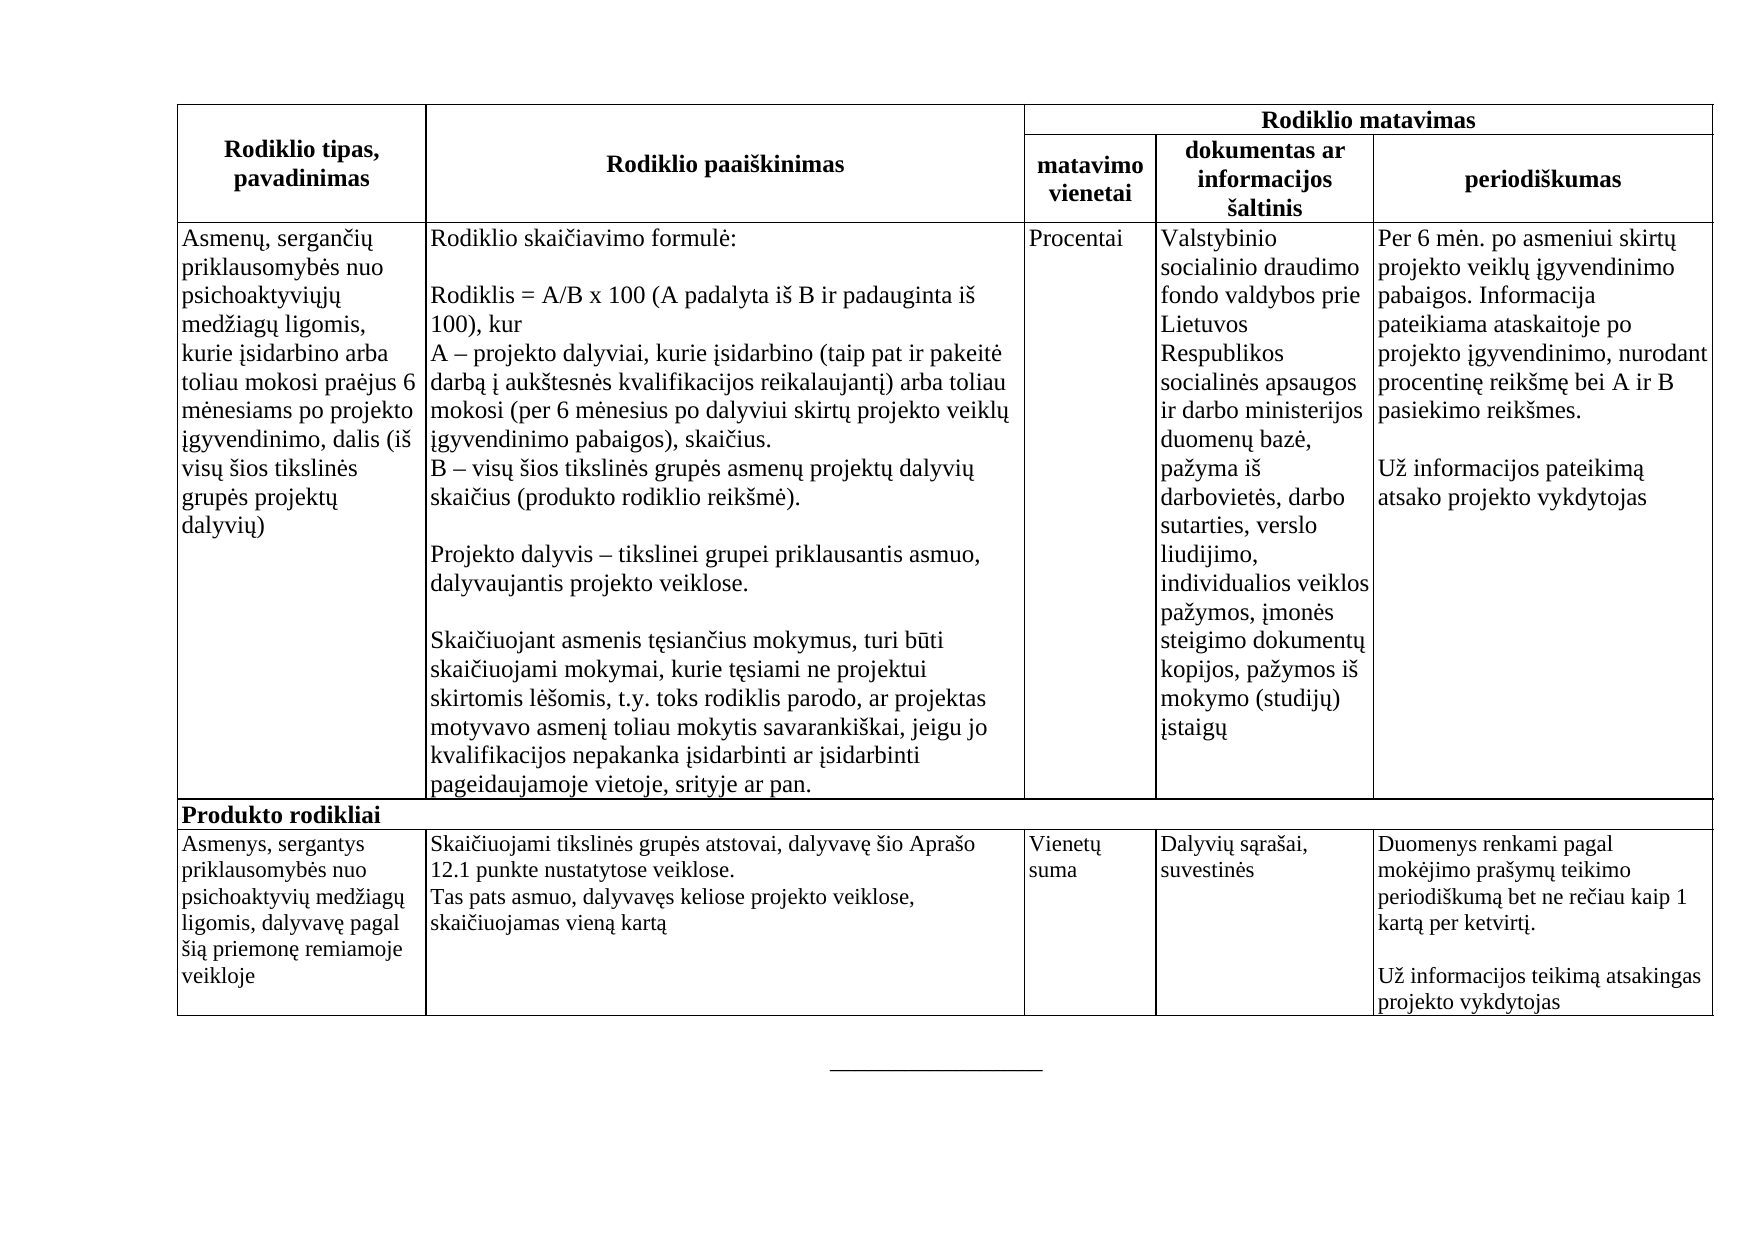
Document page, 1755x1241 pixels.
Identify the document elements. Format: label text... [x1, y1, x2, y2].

text _________________ [177, 1045, 1695, 1073]
table_cell Skaičiuojami tikslinės grupės atstovai, dalyvavę šio Aprašo 12.1 punkte nustatytose veiklose. Tas pats asmuo, dalyvavęs keliose projekto veiklose, skaičiuojamas vieną kartą [427, 830, 1024, 1014]
table_cell Duomenys renkami pagal mokėjimo prašymų teikimo periodiškumą bet ne rečiau kaip 1 kartą per ketvirtį. Už informacijos teikimą atsakingas projekto vykdytojas [1374, 830, 1712, 1014]
table_cell Procentai [1025, 223, 1155, 798]
table_cell Per 6 mėn. po asmeniui skirtų projekto veiklų įgyvendinimo pabaigos. Informacija pateikiama ataskaitoje po projekto įgyvendinimo, nurodant procentinę reikšmę bei A ir B pasiekimo reikšmes. Už informacijos pateikimą atsako projekto vykdytojas [1374, 223, 1712, 798]
table_cell periodiškumas [1374, 135, 1712, 222]
table_header Rodiklio paaiškinimas [427, 105, 1024, 222]
table_cell Valstybinio socialinio draudimo fondo valdybos prie Lietuvos Respublikos socialinės apsaugos ir darbo ministerijos duomenų bazė, pažyma iš darbovietės, darbo sutarties, verslo liudijimo, individualios veiklos pažymos, įmonės steigimo dokumentų kopijos, pažymos iš mokymo (studijų) įstaigų [1157, 223, 1373, 798]
table_cell dokumentas ar informacijos šaltinis [1157, 135, 1373, 222]
table_cell Asmenys, sergantys priklausomybės nuo psichoaktyvių medžiagų ligomis, dalyvavę pagal šią priemonę remiamoje veikloje [178, 830, 425, 1014]
table_cell Asmenų, sergančių priklausomybės nuo psichoaktyviųjų medžiagų ligomis, kurie įsidarbino arba toliau mokosi praėjus 6 mėnesiams po projekto įgyvendinimo, dalis (iš visų šios tikslinės grupės projektų dalyvių) [178, 223, 425, 798]
table_header Rodiklio matavimas [1025, 105, 1712, 134]
table_cell matavimo vienetai [1025, 135, 1155, 222]
table_cell Vienetų suma [1025, 830, 1155, 1014]
table_cell Dalyvių sąrašai, suvestinės [1157, 830, 1373, 1014]
table_cell Produkto rodikliai [178, 800, 1712, 828]
table_cell Rodiklio skaičiavimo formulė: Rodiklis = A/B x 100 (A padalyta iš B ir padauginta iš 100), kur A – projekto dalyviai, kurie įsidarbino (taip pat ir pakeitė darbą į aukštesnės kvalifikacijos reikalaujantį) arba toliau mokosi (per 6 mėnesius po dalyviui skirtų projekto veiklų įgyvendinimo pabaigos), skaičius. B – visų šios tikslinės grupės asmenų projektų dalyvių skaičius (produkto rodiklio reikšmė). Projekto dalyvis – tikslinei grupei priklausantis asmuo, dalyvaujantis projekto veiklose. Skaičiuojant asmenis tęsiančius mokymus, turi būti skaičiuojami mokymai, kurie tęsiami ne projektui skirtomis lėšomis, t.y. toks rodiklis parodo, ar projektas motyvavo asmenį toliau mokytis savarankiškai, jeigu jo kvalifikacijos nepakanka įsidarbinti ar įsidarbinti pageidaujamoje vietoje, srityje ar pan. [427, 223, 1024, 798]
table_header Rodiklio tipas, pavadinimas [178, 105, 425, 222]
